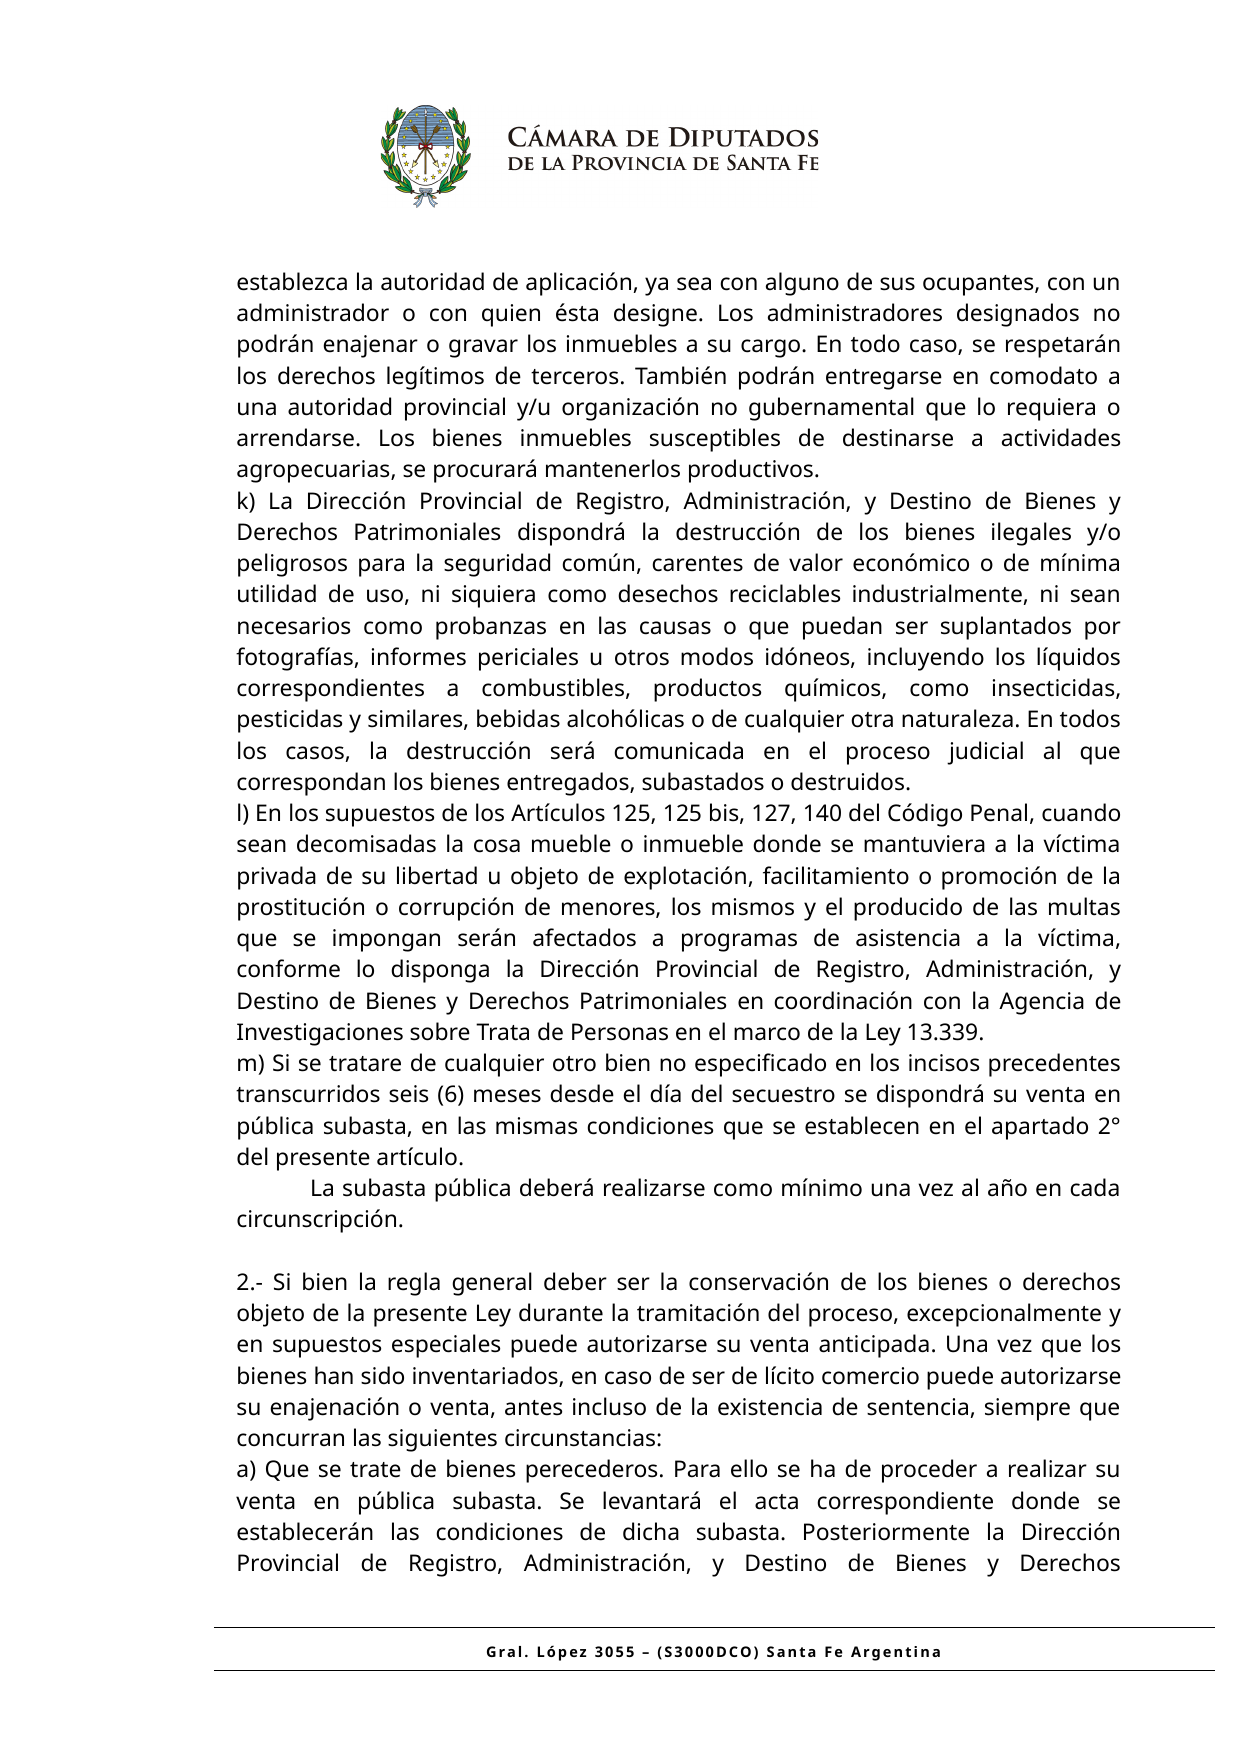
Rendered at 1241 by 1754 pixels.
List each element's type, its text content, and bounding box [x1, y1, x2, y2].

text k) La Dirección Provincial de Registro, Administración, y Destino de Bienes y Derechos Patrimoniales dispondrá la destrucción de los bienes ilegales y/o peligrosos para la seguridad común, carentes de valor económico o de mínima utilidad de uso, ni siquiera como desechos reciclables industrialmente, ni sean necesarios como probanzas en las causas o que puedan ser suplantados por fotografías, informes periciales u otros modos idóneos, incluyendo los líquidos correspondientes a combustibles, productos químicos, como insecticidas, pesticidas y similares, bebidas alcohólicas o de cualquier otra naturaleza. En todos los casos, la destrucción será comunicada en el proceso judicial al que correspondan los bienes entregados, subastados o destruidos. [236, 484, 1122, 797]
text l) En los supuestos de los Artículos 125, 125 bis, 127, 140 del Código Penal, cuando sean decomisadas la cosa mueble o inmueble donde se mantuviera a la víctima privada de su libertad u objeto de explotación, facilitamiento o promoción de la prostitución o corrupción de menores, los mismos y el producido de las multas que se impongan serán afectados a programas de asistencia a la víctima, conforme lo disponga la Dirección Provincial de Registro, Administración, y Destino de Bienes y Derechos Patrimoniales en coordinación con la Agencia de Investigaciones sobre Trata de Personas en el marco de la Ley 13.339. [236, 797, 1122, 1047]
picture [380, 105, 819, 208]
text establezca la autoridad de aplicación, ya sea con alguno de sus ocupantes, con un administrador o con quien ésta designe. Los administradores designados no podrán enajenar o gravar los inmuebles a su cargo. En todo caso, se respetarán los derechos legítimos de terceros. También podrán entregarse en comodato a una autoridad provincial y/u organización no gubernamental que lo requiera o arrendarse. Los bienes inmuebles susceptibles de destinarse a actividades agropecuarias, se procurará mantenerlos productivos. [236, 266, 1122, 484]
text La subasta pública deberá realizarse como mínimo una vez al año en cada circunscripción. [236, 1172, 1122, 1234]
text 2.- Si bien la regla general deber ser la conservación de los bienes o derechos objeto de la presente Ley durante la tramitación del proceso, excepcionalmente y en supuestos especiales puede autorizarse su venta anticipada. Una vez que los bienes han sido inventariados, en caso de ser de lícito comercio puede autorizarse su enajenación o venta, antes incluso de la existencia de sentencia, siempre que concurran las siguientes circunstancias: [236, 1266, 1122, 1453]
text m) Si se tratare de cualquier otro bien no especificado en los incisos precedentes transcurridos seis (6) meses desde el día del secuestro se dispondrá su venta en pública subasta, en las mismas condiciones que se establecen en el apartado 2° del presente artículo. [236, 1047, 1122, 1172]
text a) Que se trate de bienes perecederos. Para ello se ha de proceder a realizar su venta en pública subasta. Se levantará el acta correspondiente donde se establecerán las condiciones de dicha subasta. Posteriormente la Dirección Provincial de Registro, Administración, y Destino de Bienes y Derechos [236, 1453, 1122, 1578]
